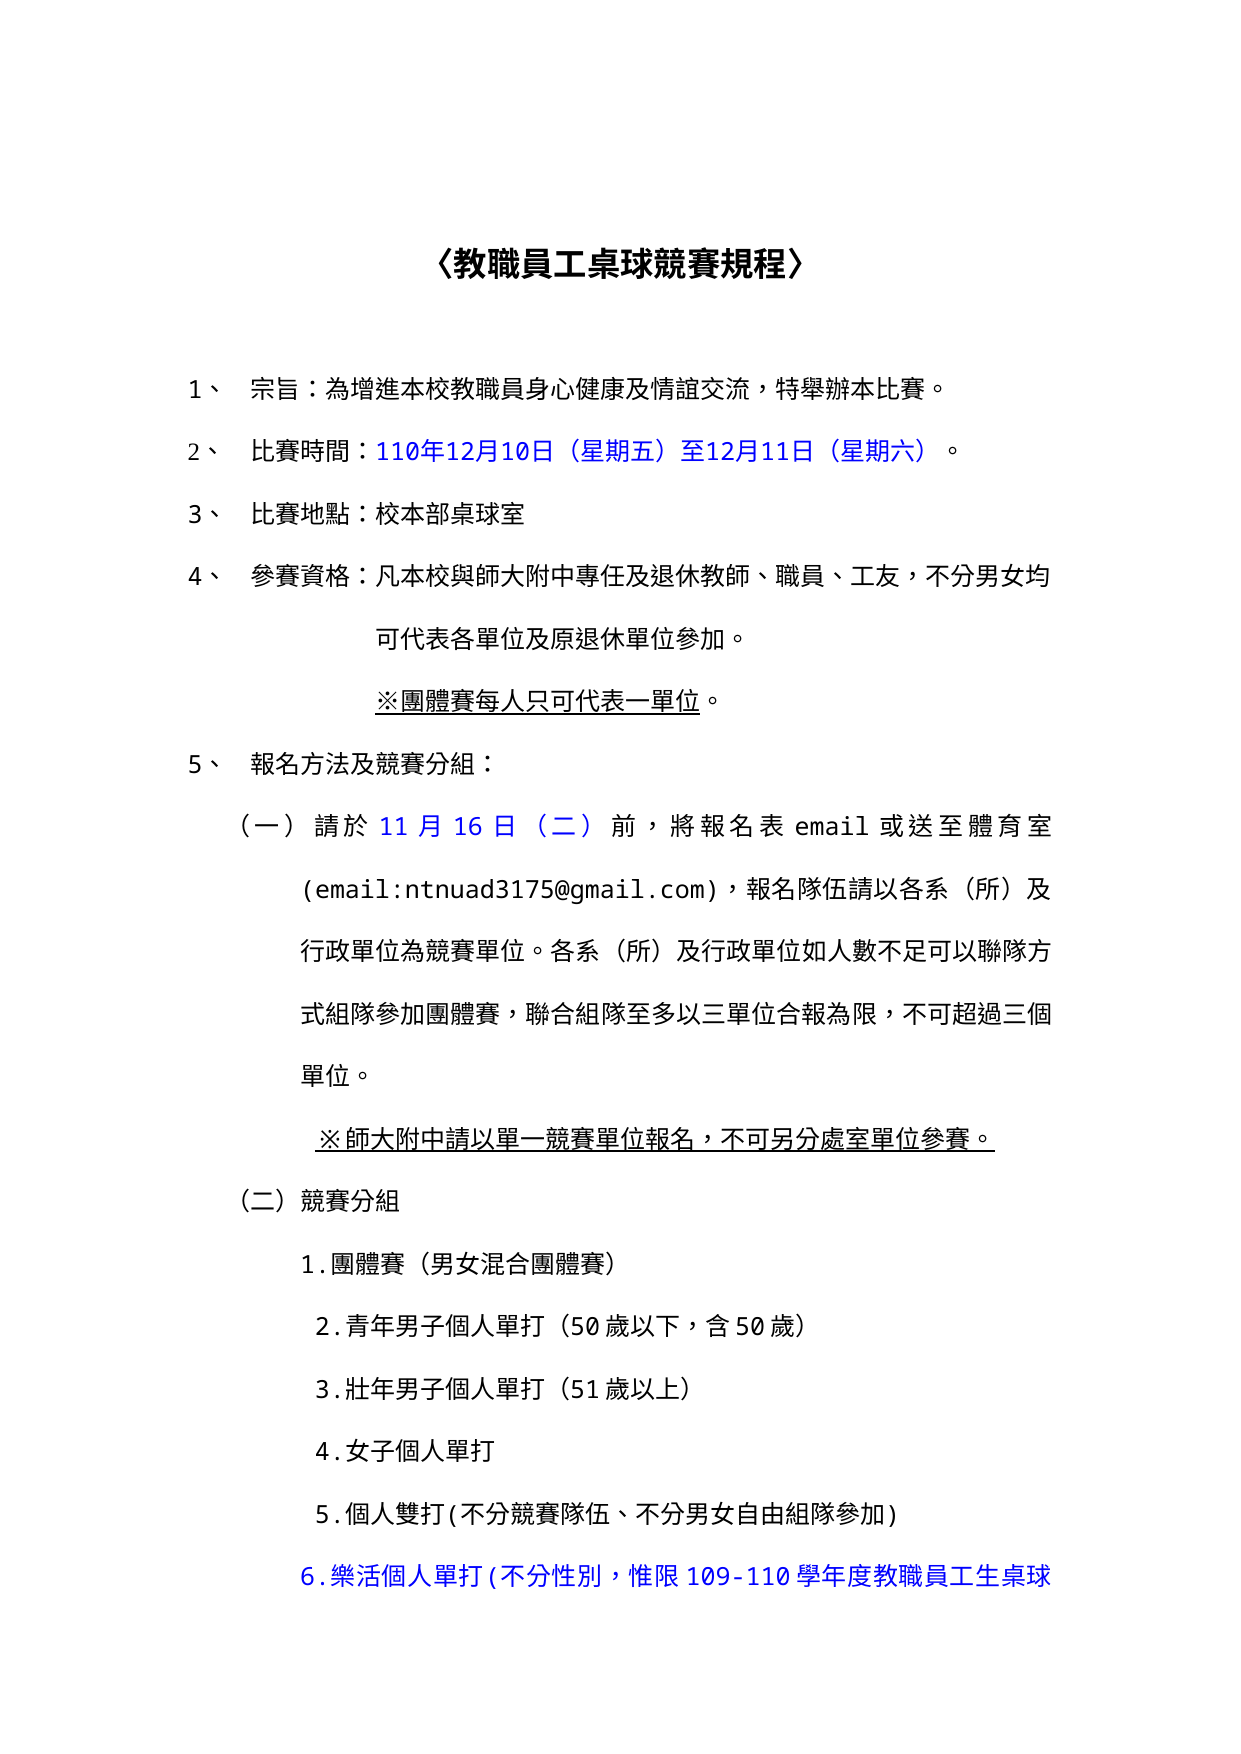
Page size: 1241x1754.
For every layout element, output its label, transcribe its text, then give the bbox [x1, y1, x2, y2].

text 6.樂活個人單打(不分性別，惟限109-110學年度教職員工生桌球 [300, 1533, 1053, 1596]
text 3.壯年男子個人單打（51歲以上） [225, 1346, 1053, 1408]
text ※團體賽每人只可代表一單位。 [187, 658, 1053, 721]
text 1.團體賽（男女混合團體賽） [225, 1221, 1053, 1283]
text ※師大附中請以單一競賽單位報名，不可另分處室單位參賽。 [225, 1096, 1053, 1158]
list 宗旨：為增進本校教職員身心健康及情誼交流，特舉辦本比賽。 [187, 346, 1053, 408]
text 2.青年男子個人單打（50歲以下，含50歲） [225, 1283, 1053, 1346]
list 參賽資格：凡本校與師大附中專任及退休教師、職員、工友，不分男女均可代表各單位及原退休單位參加。 [187, 533, 1053, 658]
list 比賽地點：校本部桌球室 [187, 471, 1053, 533]
text 〈教職員工桌球競賽規程〉 [187, 221, 1053, 283]
text 5.個人雙打(不分競賽隊伍、不分男女自由組隊參加) [225, 1471, 1053, 1533]
text （二）競賽分組 [225, 1158, 1053, 1221]
list 報名方法及競賽分組： [187, 721, 1053, 783]
text （一）請於11月16日（二）前，將報名表email或送至體育室(email:ntnuad3175@gmail.com)，報名隊伍請以各系（所）及行政單位為競賽單位。各系（所）及行政單位如人數不足可以聯隊方式組隊參加團體賽，聯合組隊至多以三單位合報為限，不可超過三個單位。 [225, 783, 1053, 1096]
text 4.女子個人單打 [225, 1408, 1053, 1471]
list 比賽時間：110年12月10日（星期五）至12月11日（星期六）。 [187, 408, 1053, 471]
